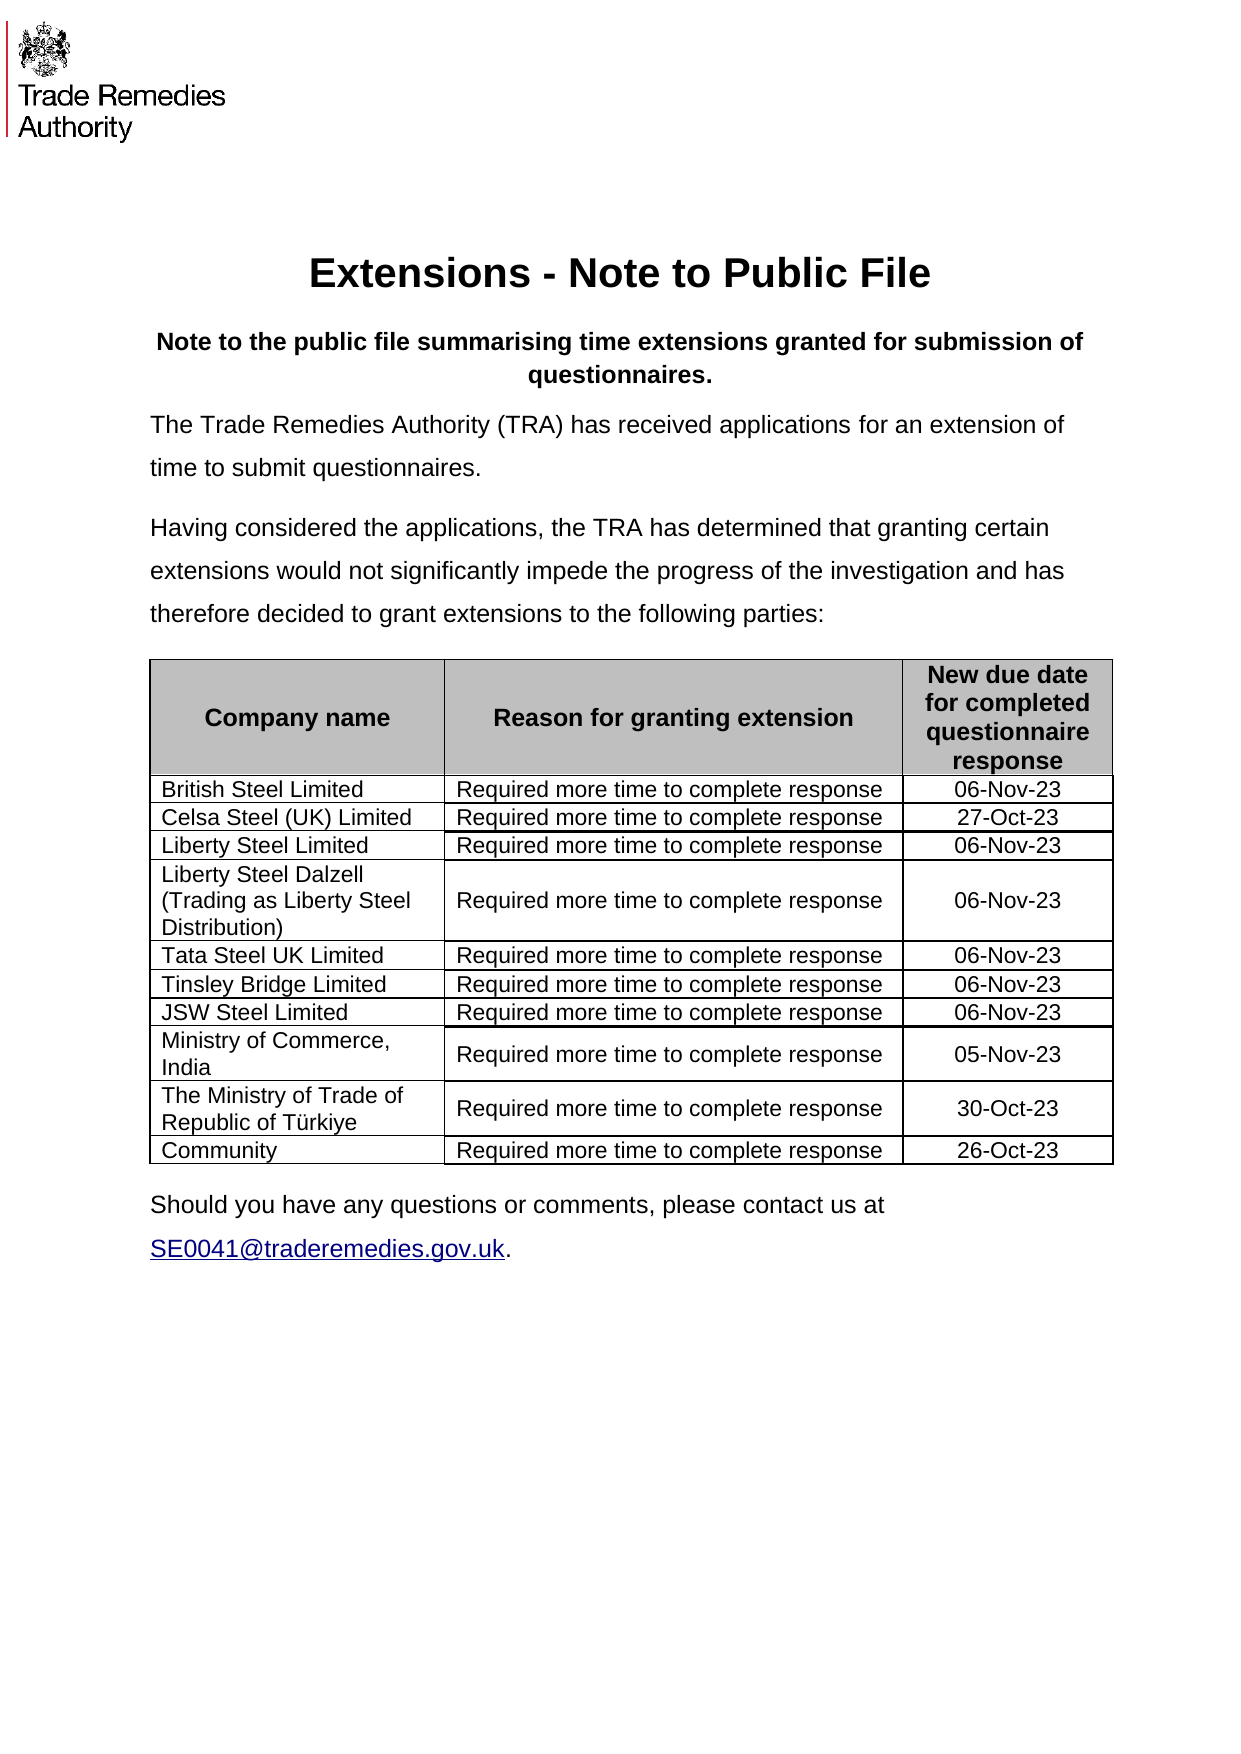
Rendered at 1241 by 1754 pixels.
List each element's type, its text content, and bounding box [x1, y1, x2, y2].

table_cell British Steel Limited [151, 776, 444, 802]
table_cell Required more time to complete response [445, 833, 902, 859]
table_cell 30-Oct-23 [904, 1082, 1112, 1135]
table_cell Required more time to complete response [445, 1137, 902, 1163]
table_header Reason for granting extension [445, 660, 902, 774]
table_cell 06-Nov-23 [904, 861, 1112, 940]
table_cell Required more time to complete response [445, 1082, 902, 1135]
table_cell Required more time to complete response [445, 999, 902, 1025]
table_cell Required more time to complete response [445, 861, 902, 940]
table_header [150, 71, 814, 186]
table_cell Tinsley Bridge Limited [151, 970, 444, 997]
table_cell Liberty Steel Limited [151, 831, 444, 859]
table_cell The Ministry of Trade of Republic of Türkiye [151, 1081, 444, 1135]
text Should you have any questions or comments, please contact us at SE0041@traderemedies.gov.uk. [150, 1190, 1090, 1262]
table_cell Required more time to complete response [445, 971, 902, 997]
table_cell Tata Steel UK Limited [151, 941, 444, 968]
table_cell 27-Oct-23 [904, 804, 1112, 830]
text Extensions - Note to Public File [150, 248, 1090, 296]
table_cell Liberty Steel Dalzell (Trading as Liberty Steel Distribution) [151, 860, 444, 940]
table_cell 06-Nov-23 [904, 971, 1112, 997]
table_header New due date for completed questionnaire response [903, 660, 1112, 774]
table_cell Community [151, 1136, 444, 1163]
table_cell Required more time to complete response [445, 942, 902, 968]
table_cell Celsa Steel (UK) Limited [151, 803, 444, 830]
table_cell JSW Steel Limited [151, 999, 444, 1025]
table_cell Required more time to complete response [445, 776, 902, 802]
table_cell 05-Nov-23 [904, 1028, 1112, 1080]
table_cell Ministry of Commerce, India [151, 1026, 444, 1080]
table_cell 06-Nov-23 [904, 942, 1112, 968]
table_header [815, 71, 946, 186]
table_cell Required more time to complete response [445, 1028, 902, 1080]
table_cell 26-Oct-23 [904, 1137, 1112, 1163]
text Having considered the applications, the TRA has determined that granting certain extensions would not significantly impede the progress of the investigation and has therefore decided to grant extensions to the following parties: [150, 512, 1090, 627]
table_cell Required more time to complete response [445, 804, 902, 830]
table_cell 06-Nov-23 [904, 999, 1112, 1025]
table_header Company name [151, 660, 444, 774]
table_cell 06-Nov-23 [904, 776, 1112, 802]
table_cell 06-Nov-23 [904, 833, 1112, 859]
text Note to the public file summarising time extensions granted for submission of questionnaires. [150, 327, 1090, 389]
text The Trade Remedies Authority (TRA) has received applications for an extension of time to submit questionnaires. [150, 409, 1090, 481]
